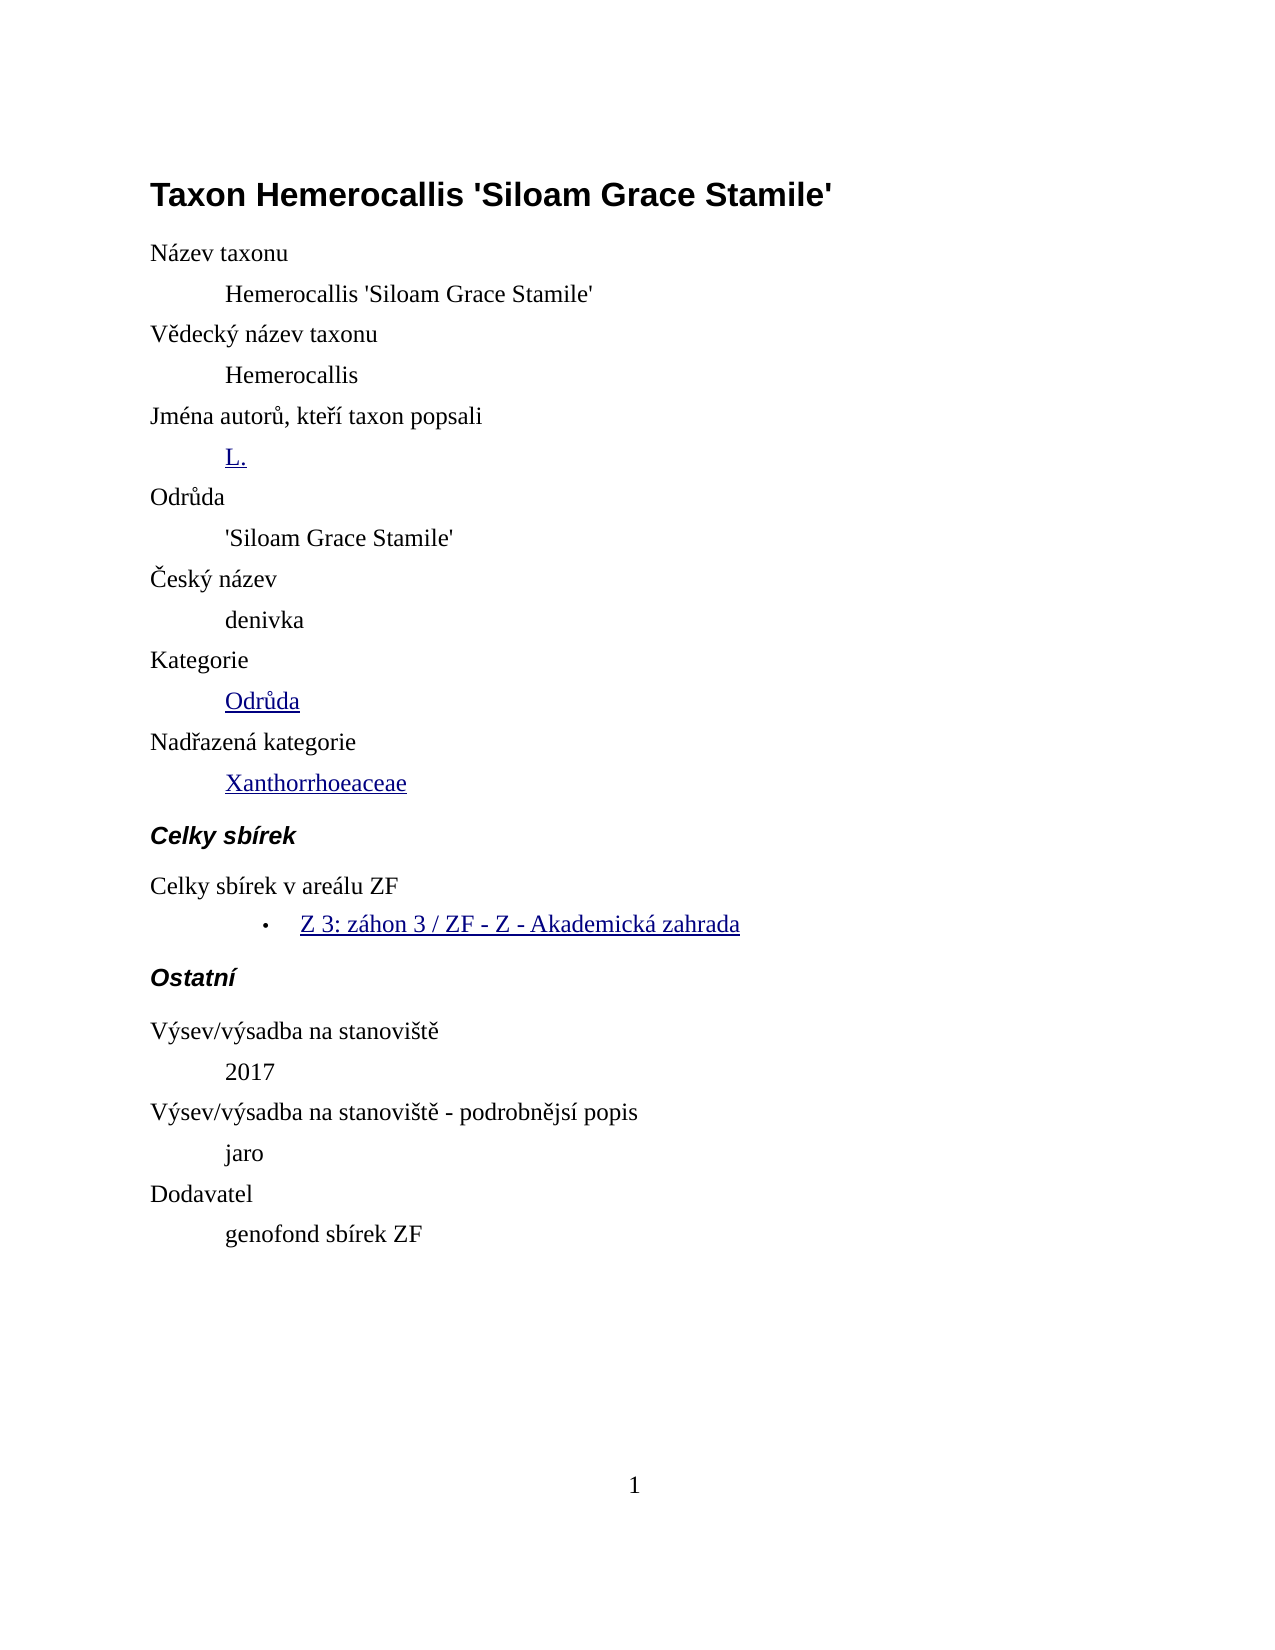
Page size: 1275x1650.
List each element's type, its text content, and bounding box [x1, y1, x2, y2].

text Xanthorrhoeaceae [225, 768, 1125, 796]
text Název taxonu [150, 238, 1125, 267]
text Jména autorů, kteří taxon popsali [150, 401, 1125, 430]
text Odrůda [225, 686, 1125, 715]
text Hemerocallis [225, 360, 1125, 389]
text jaro [225, 1138, 1125, 1167]
subtitle Ostatní [150, 963, 1125, 991]
text Odrůda [150, 482, 1125, 511]
text Celky sbírek v areálu ZF [150, 871, 1125, 900]
text Hemerocallis 'Siloam Grace Stamile' [225, 279, 1125, 308]
text genofond sbírek ZF [225, 1219, 1125, 1248]
text Dodavatel [150, 1179, 1125, 1207]
text Nadřazená kategorie [150, 727, 1125, 756]
text Výsev/výsadba na stanoviště - podrobnějsí popis [150, 1097, 1125, 1126]
text Vědecký název taxonu [150, 319, 1125, 348]
list Z 3: záhon 3 / ZF - Z - Akademická zahrada [262, 909, 1125, 938]
text 2017 [225, 1057, 1125, 1085]
text L. [225, 442, 1125, 471]
text Český název [150, 564, 1125, 593]
text 'Siloam Grace Stamile' [225, 523, 1125, 552]
text denivka [225, 605, 1125, 633]
text Výsev/výsadba na stanoviště [150, 1016, 1125, 1044]
subtitle Celky sbírek [150, 821, 1125, 850]
subtitle Taxon Hemerocallis 'Siloam Grace Stamile' [150, 175, 1125, 214]
text Kategorie [150, 645, 1125, 674]
